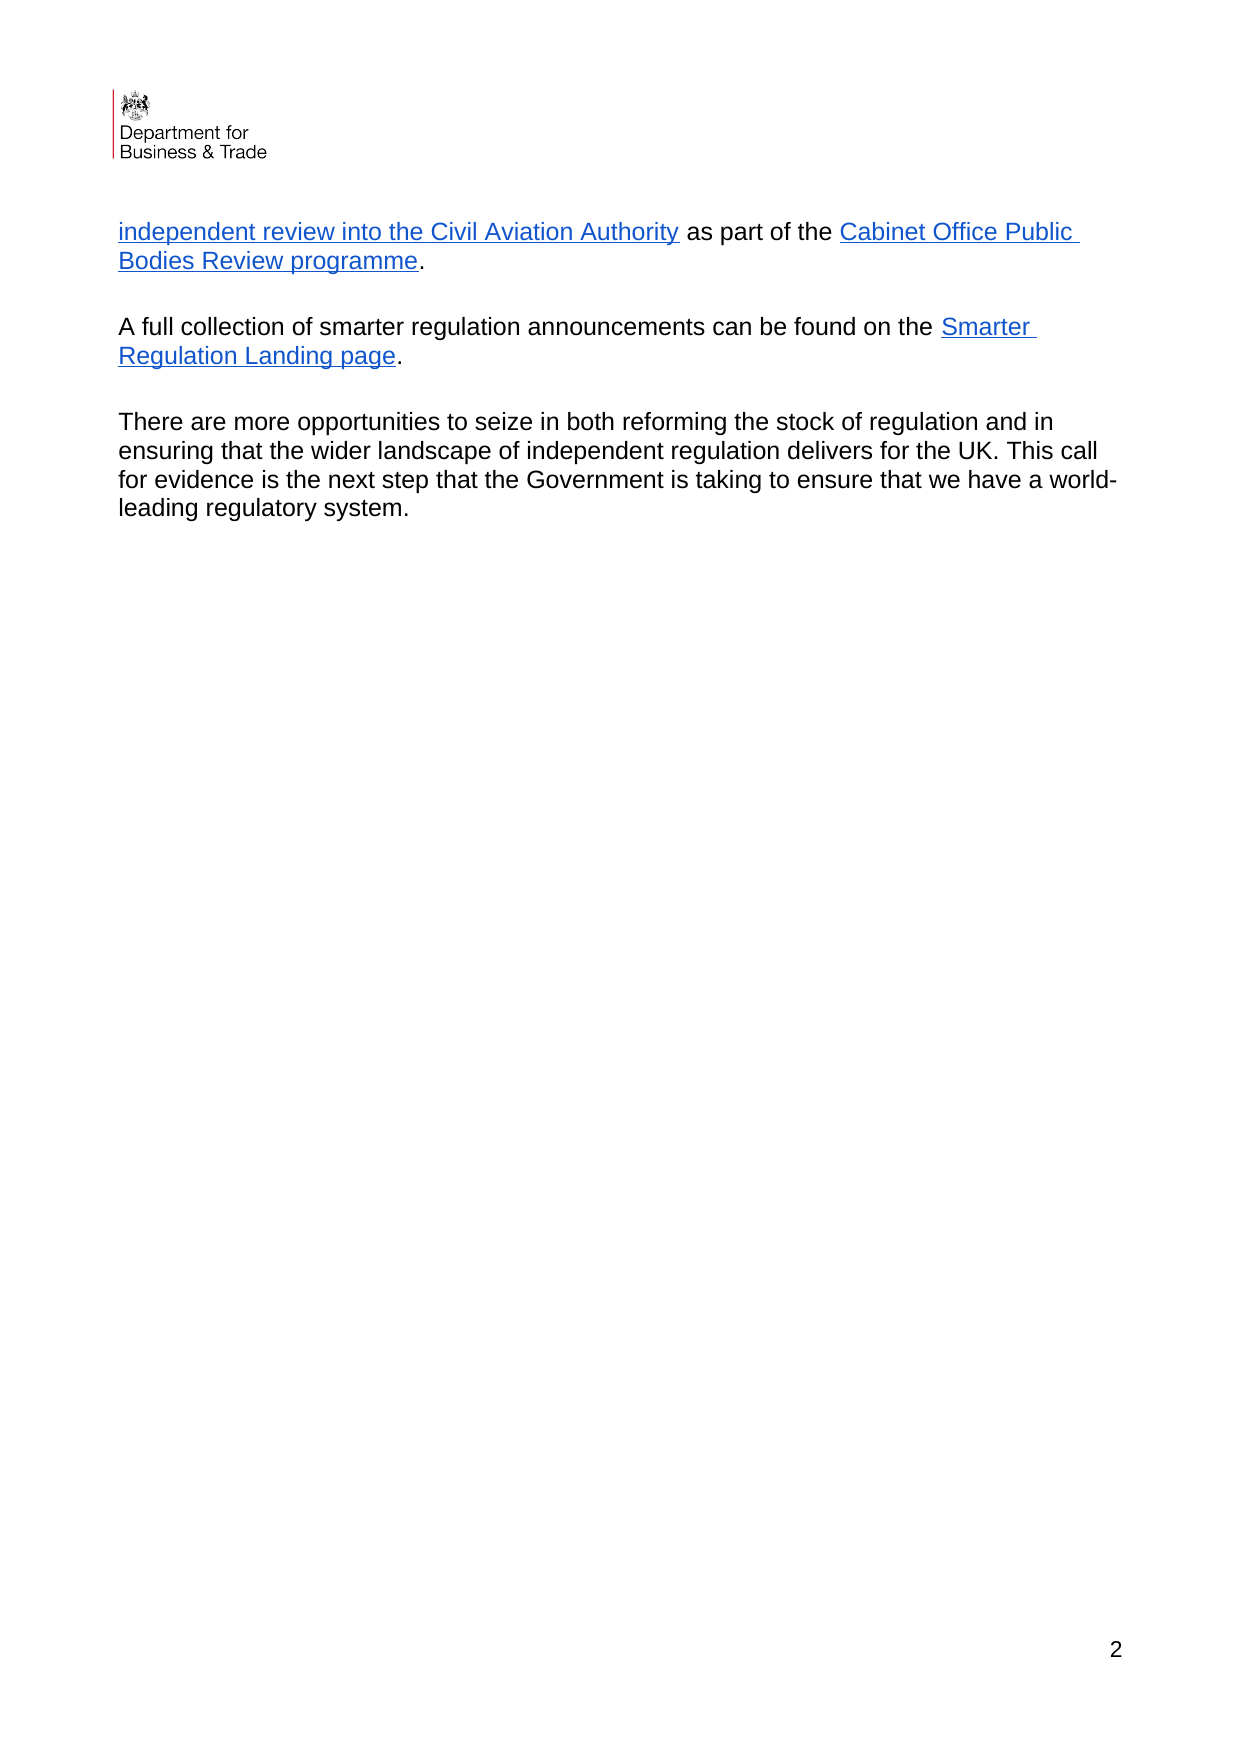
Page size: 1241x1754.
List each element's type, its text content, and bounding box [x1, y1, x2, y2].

text A full collection of smarter regulation announcements can be found on the Smarter Regulation Landing page. [118, 312, 1122, 370]
text There are more opportunities to seize in both reforming the stock of regulation and in ensuring that the wider landscape of independent regulation delivers for the UK. This call for evidence is the next step that the Government is taking to ensure that we have a world-leading regulatory system. [118, 407, 1122, 522]
text independent review into the Civil Aviation Authority as part of the Cabinet Office Public Bodies Review programme. [118, 217, 1122, 275]
